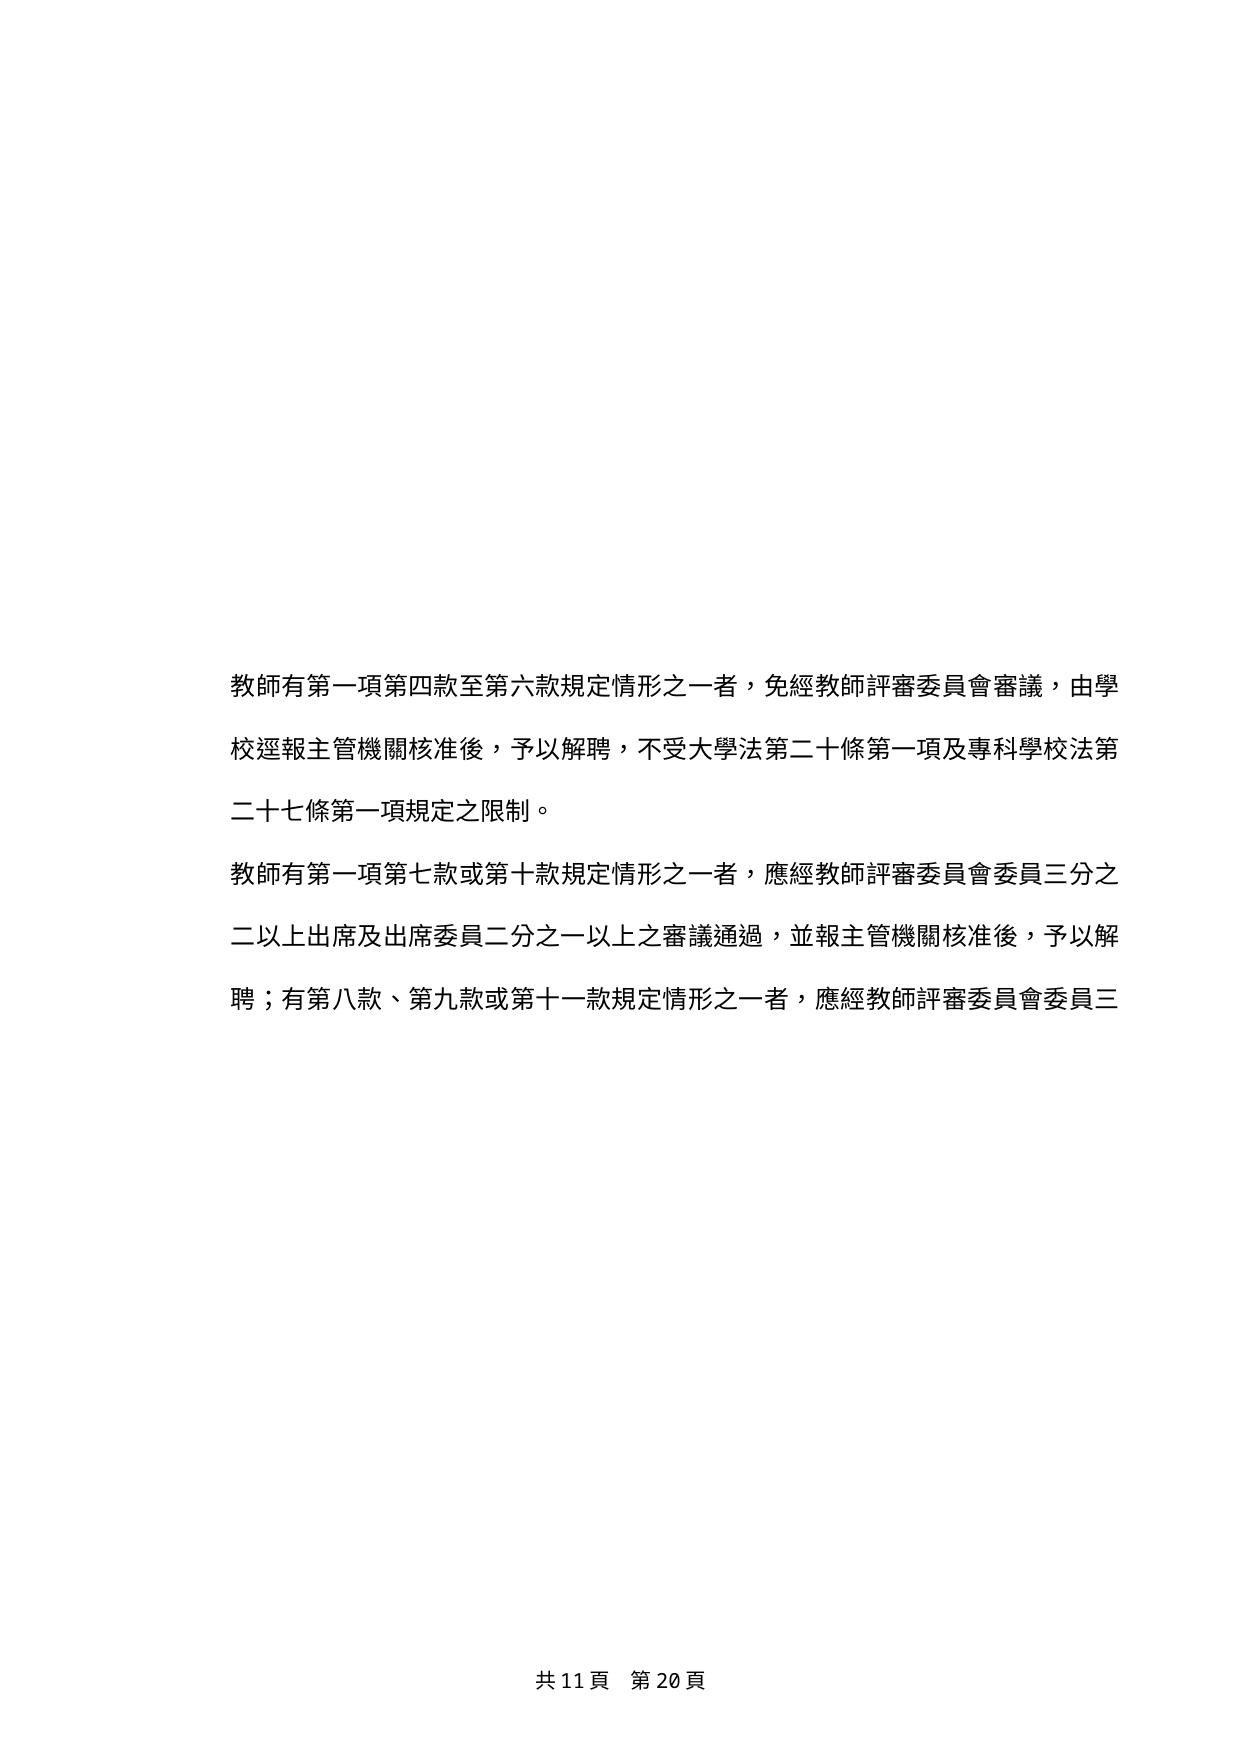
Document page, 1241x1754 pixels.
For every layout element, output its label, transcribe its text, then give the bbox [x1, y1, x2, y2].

text 教師有第一項第七款或第十款規定情形之一者，應經教師評審委員會委員三分之二以上出席及出席委員二分之一以上之審議通過，並報主管機關核准後，予以解聘；有第八款、第九款或第十一款規定情形之一者，應經教師評審委員會委員三 [230, 831, 1122, 1018]
text 教師有第一項第四款至第六款規定情形之一者，免經教師評審委員會審議，由學校逕報主管機關核准後，予以解聘，不受大學法第二十條第一項及專科學校法第二十七條第一項規定之限制。 [230, 643, 1122, 831]
